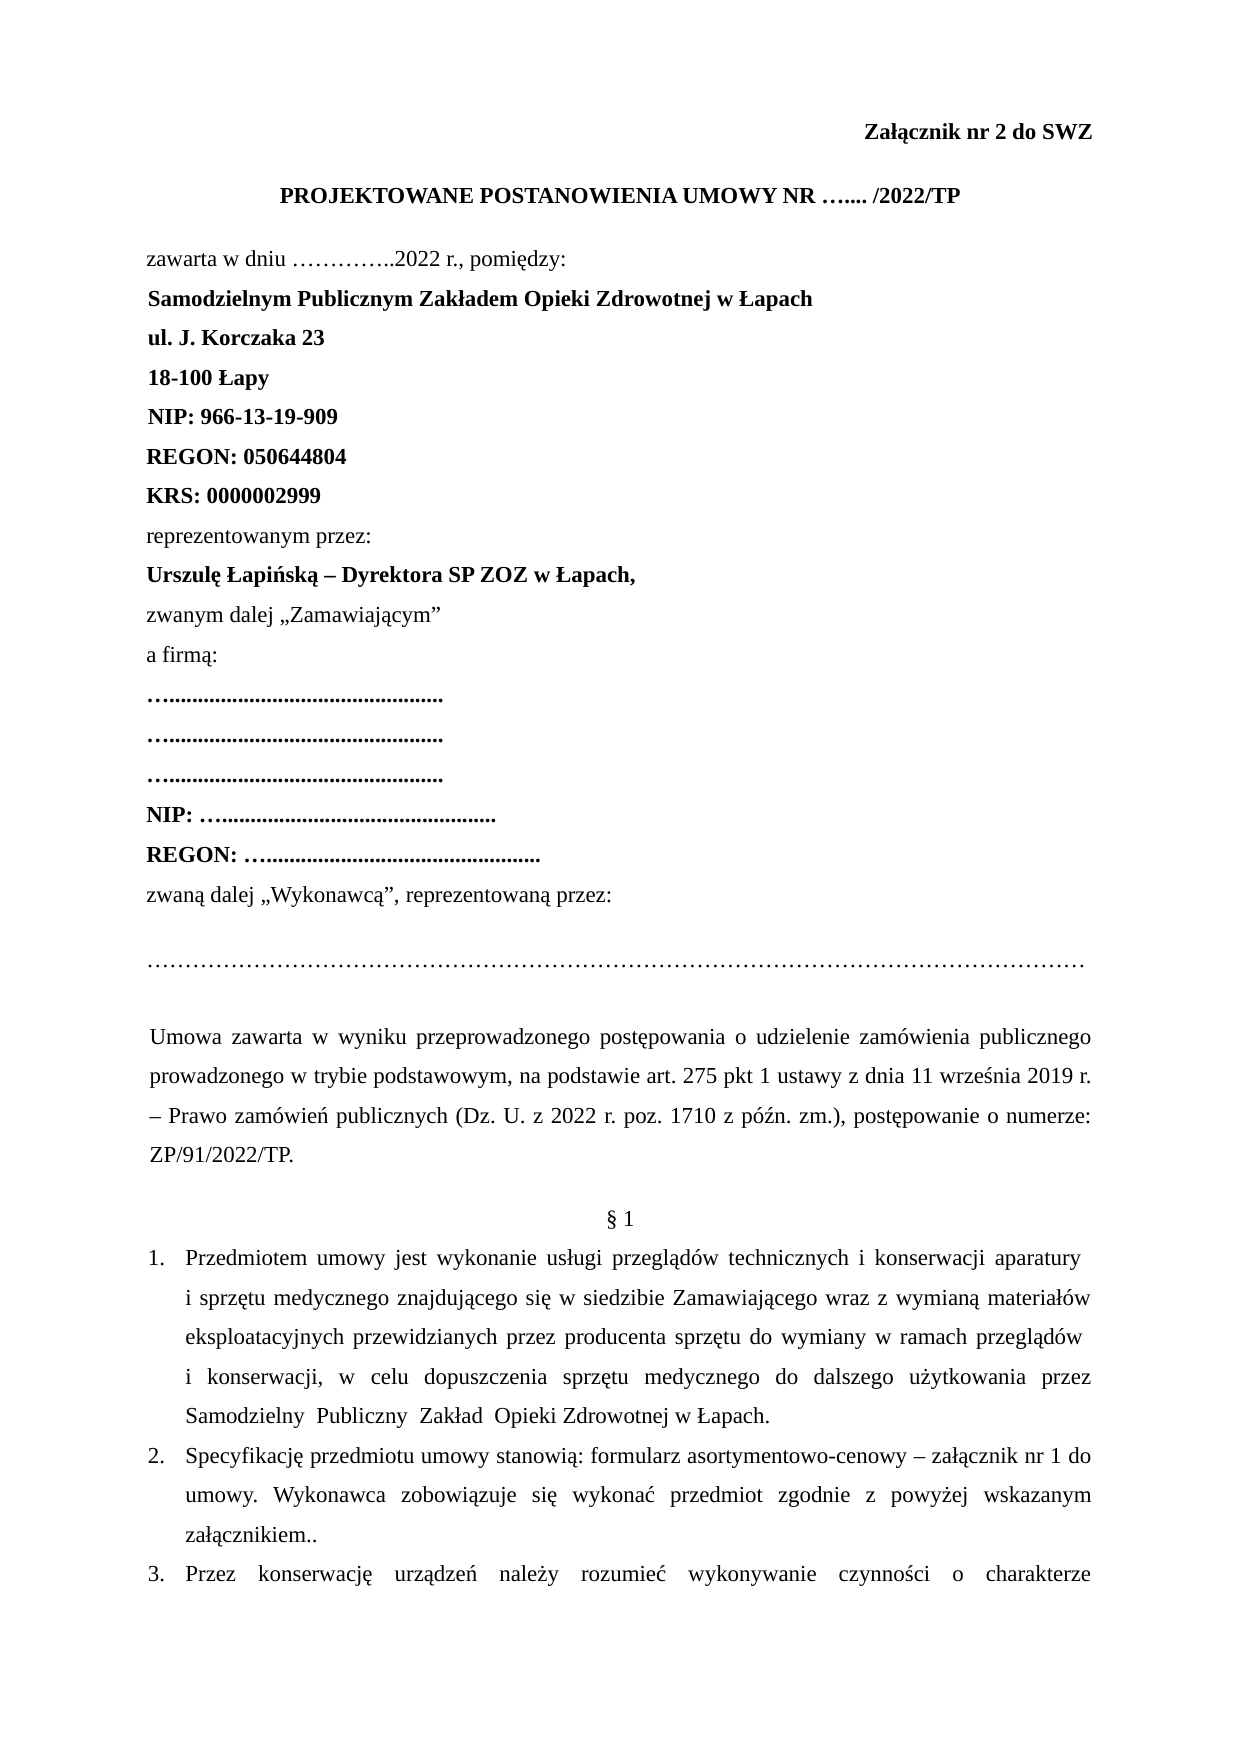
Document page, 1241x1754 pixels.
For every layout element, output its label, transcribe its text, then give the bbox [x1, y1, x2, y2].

list Przez konserwację urządzeń należy rozumieć wykonywanie czynności o charakterze [148, 1560, 1093, 1587]
text …................................................ [146, 761, 755, 788]
text reprezentowanym przez: [146, 522, 576, 548]
text Umowa zawarta w wyniku przeprowadzonego postępowania o udzielenie zamówienia publicznego prowadzonego w trybie podstawowym, na podstawie art. 275 pkt 1 ustawy z dnia 11 września 2019 r. – Prawo zamówień publicznych (Dz. U. z 2022 r. poz. 1710 z późn. zm.), postępowanie o numerze: ZP/91/2022/TP. [149, 1023, 1093, 1168]
text …................................................ [146, 721, 755, 748]
text KRS: 0000002999 [146, 482, 576, 509]
text a firmą: [146, 641, 945, 668]
text Załącznik nr 2 do SWZ [148, 118, 1093, 144]
text zwaną dalej „Wykonawcą”, reprezentowaną przez: [146, 881, 755, 908]
text …................................................ [146, 681, 755, 708]
text REGON: …................................................ [146, 841, 755, 868]
text NIP: 966-13-19-909 [148, 403, 1093, 430]
list Specyfikację przedmiotu umowy stanowią: formularz asortymentowo-cenowy – załącznik nr 1 do umowy. Wykonawca zobowiązuje się wykonać przedmiot zgodnie z powyżej wskazanym załącznikiem.. [148, 1442, 1093, 1547]
text ul. J. Korczaka 23 18-100 Łapy [148, 324, 1093, 390]
text zawarta w dniu …………..2022 r., pomiędzy: [146, 245, 1091, 272]
text zwanym dalej „Zamawiającym” [146, 601, 945, 628]
text Samodzielnym Publicznym Zakładem Opieki Zdrowotnej w Łapach [148, 285, 1093, 311]
text …………………………………………………………………………………………………………… [146, 946, 1091, 972]
text REGON: 050644804 [146, 443, 576, 469]
text Urszulę Łapińską – Dyrektora SP ZOZ w Łapach, [146, 561, 945, 588]
list Przedmiotem umowy jest wykonanie usługi przeglądów technicznych i konserwacji aparatury i sprzętu medycznego znajdującego się w siedzibie Zamawiającego wraz z wymianą materiałów eksploatacyjnych przewidzianych przez producenta sprzętu do wymiany w ramach przeglądów i konserwacji, w celu dopuszczenia sprzętu medycznego do dalszego użytkowania przez Samodzielny Publiczny Zakład Opieki Zdrowotnej w Łapach. [148, 1244, 1093, 1429]
text NIP: …................................................ [146, 801, 755, 828]
text § 1 [148, 1205, 1093, 1231]
text PROJEKTOWANE POSTANOWIENIA UMOWY NR ….... /2022/TP [148, 182, 1093, 208]
